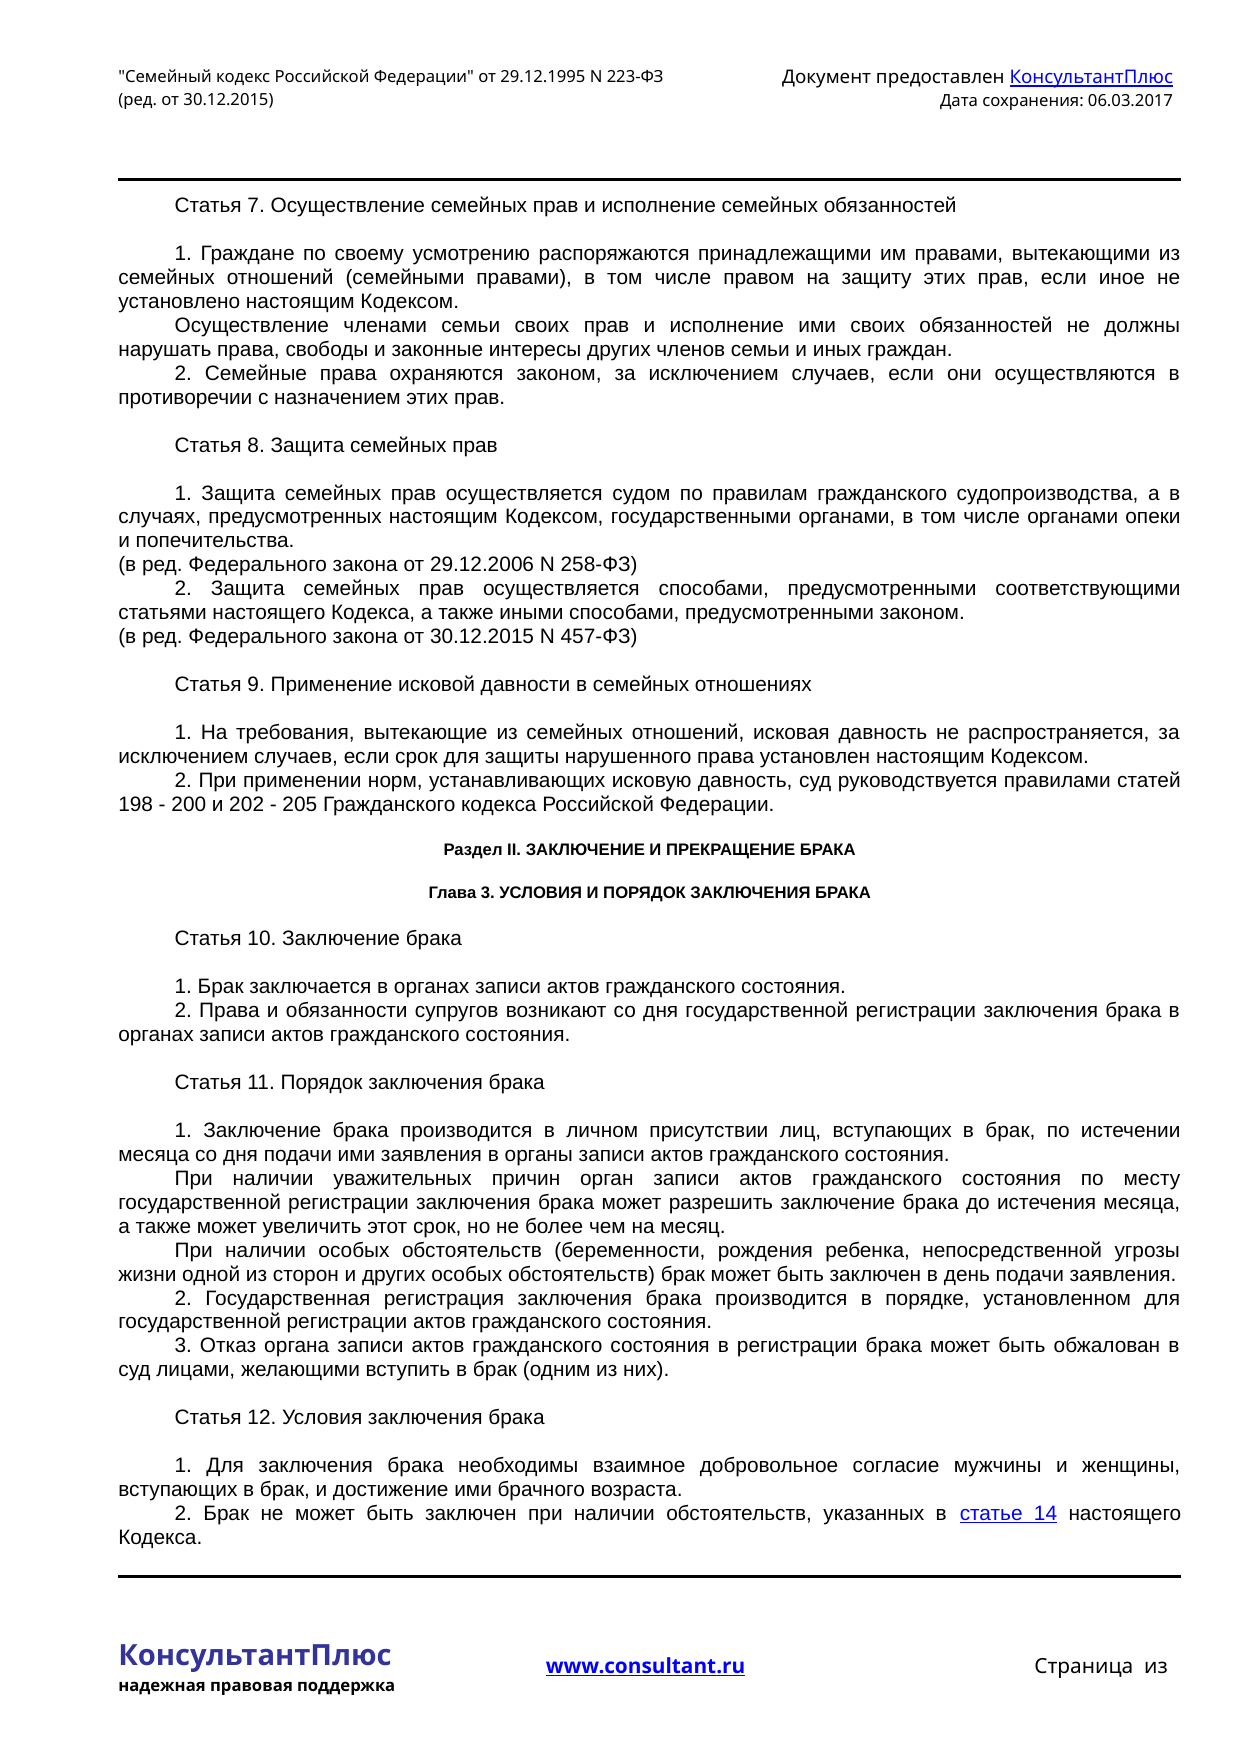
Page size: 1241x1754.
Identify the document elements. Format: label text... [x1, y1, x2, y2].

text 1. Граждане по своему усмотрению распоряжаются принадлежащими им правами, вытекающими из семейных отношений (семейными правами), в том числе правом на защиту этих прав, если иное не установлено настоящим Кодексом. [118, 241, 1181, 313]
subtitle Статья 11. Порядок заключения брака [118, 1070, 1181, 1094]
text 1. Защита семейных прав осуществляется судом по правилам гражданского судопроизводства, а в случаях, предусмотренных настоящим Кодексом, государственными органами, в том числе органами опеки и попечительства. [118, 480, 1181, 552]
text 1. Заключение брака производится в личном присутствии лиц, вступающих в брак, по истечении месяца со дня подачи ими заявления в органы записи актов гражданского состояния. [118, 1118, 1181, 1166]
subtitle Статья 9. Применение исковой давности в семейных отношениях [118, 672, 1181, 696]
text 2. Государственная регистрация заключения брака производится в порядке, установленном для государственной регистрации актов гражданского состояния. [118, 1285, 1181, 1333]
text 2. Семейные права охраняются законом, за исключением случаев, если они осуществляются в противоречии с назначением этих прав. [118, 361, 1181, 408]
text 1. Брак заключается в органах записи актов гражданского состояния. [118, 974, 1181, 998]
subtitle Статья 12. Условия заключения брака [118, 1405, 1181, 1429]
text При наличии особых обстоятельств (беременности, рождения ребенка, непосредственной угрозы жизни одной из сторон и других особых обстоятельств) брак может быть заключен в день подачи заявления. [118, 1237, 1181, 1285]
title Глава 3. УСЛОВИЯ И ПОРЯДОК ЗАКЛЮЧЕНИЯ БРАКА [118, 883, 1181, 902]
title Раздел II. ЗАКЛЮЧЕНИЕ И ПРЕКРАЩЕНИЕ БРАКА [118, 840, 1181, 859]
subtitle Статья 8. Защита семейных прав [118, 432, 1181, 456]
text 1. На требования, вытекающие из семейных отношений, исковая давность не распространяется, за исключением случаев, если срок для защиты нарушенного права установлен настоящим Кодексом. [118, 720, 1181, 768]
text 2. Брак не может быть заключен при наличии обстоятельств, указанных в статье 14 настоящего Кодекса. [118, 1501, 1181, 1549]
text 2. Права и обязанности супругов возникают со дня государственной регистрации заключения брака в органах записи актов гражданского состояния. [118, 998, 1181, 1046]
text 2. Защита семейных прав осуществляется способами, предусмотренными соответствующими статьями настоящего Кодекса, а также иными способами, предусмотренными законом. [118, 576, 1181, 624]
text Осуществление членами семьи своих прав и исполнение ими своих обязанностей не должны нарушать права, свободы и законные интересы других членов семьи и иных граждан. [118, 313, 1181, 361]
text (в ред. Федерального закона от 29.12.2006 N 258-ФЗ) [118, 552, 1181, 576]
subtitle Статья 7. Осуществление семейных прав и исполнение семейных обязанностей [118, 193, 1181, 217]
text 2. При применении норм, устанавливающих исковую давность, суд руководствуется правилами статей 198 - 200 и 202 - 205 Гражданского кодекса Российской Федерации. [118, 768, 1181, 816]
text 3. Отказ органа записи актов гражданского состояния в регистрации брака может быть обжалован в суд лицами, желающими вступить в брак (одним из них). [118, 1333, 1181, 1381]
text 1. Для заключения брака необходимы взаимное добровольное согласие мужчины и женщины, вступающих в брак, и достижение ими брачного возраста. [118, 1453, 1181, 1501]
subtitle Статья 10. Заключение брака [118, 926, 1181, 950]
text При наличии уважительных причин орган записи актов гражданского состояния по месту государственной регистрации заключения брака может разрешить заключение брака до истечения месяца, а также может увеличить этот срок, но не более чем на месяц. [118, 1166, 1181, 1237]
text (в ред. Федерального закона от 30.12.2015 N 457-ФЗ) [118, 624, 1181, 648]
